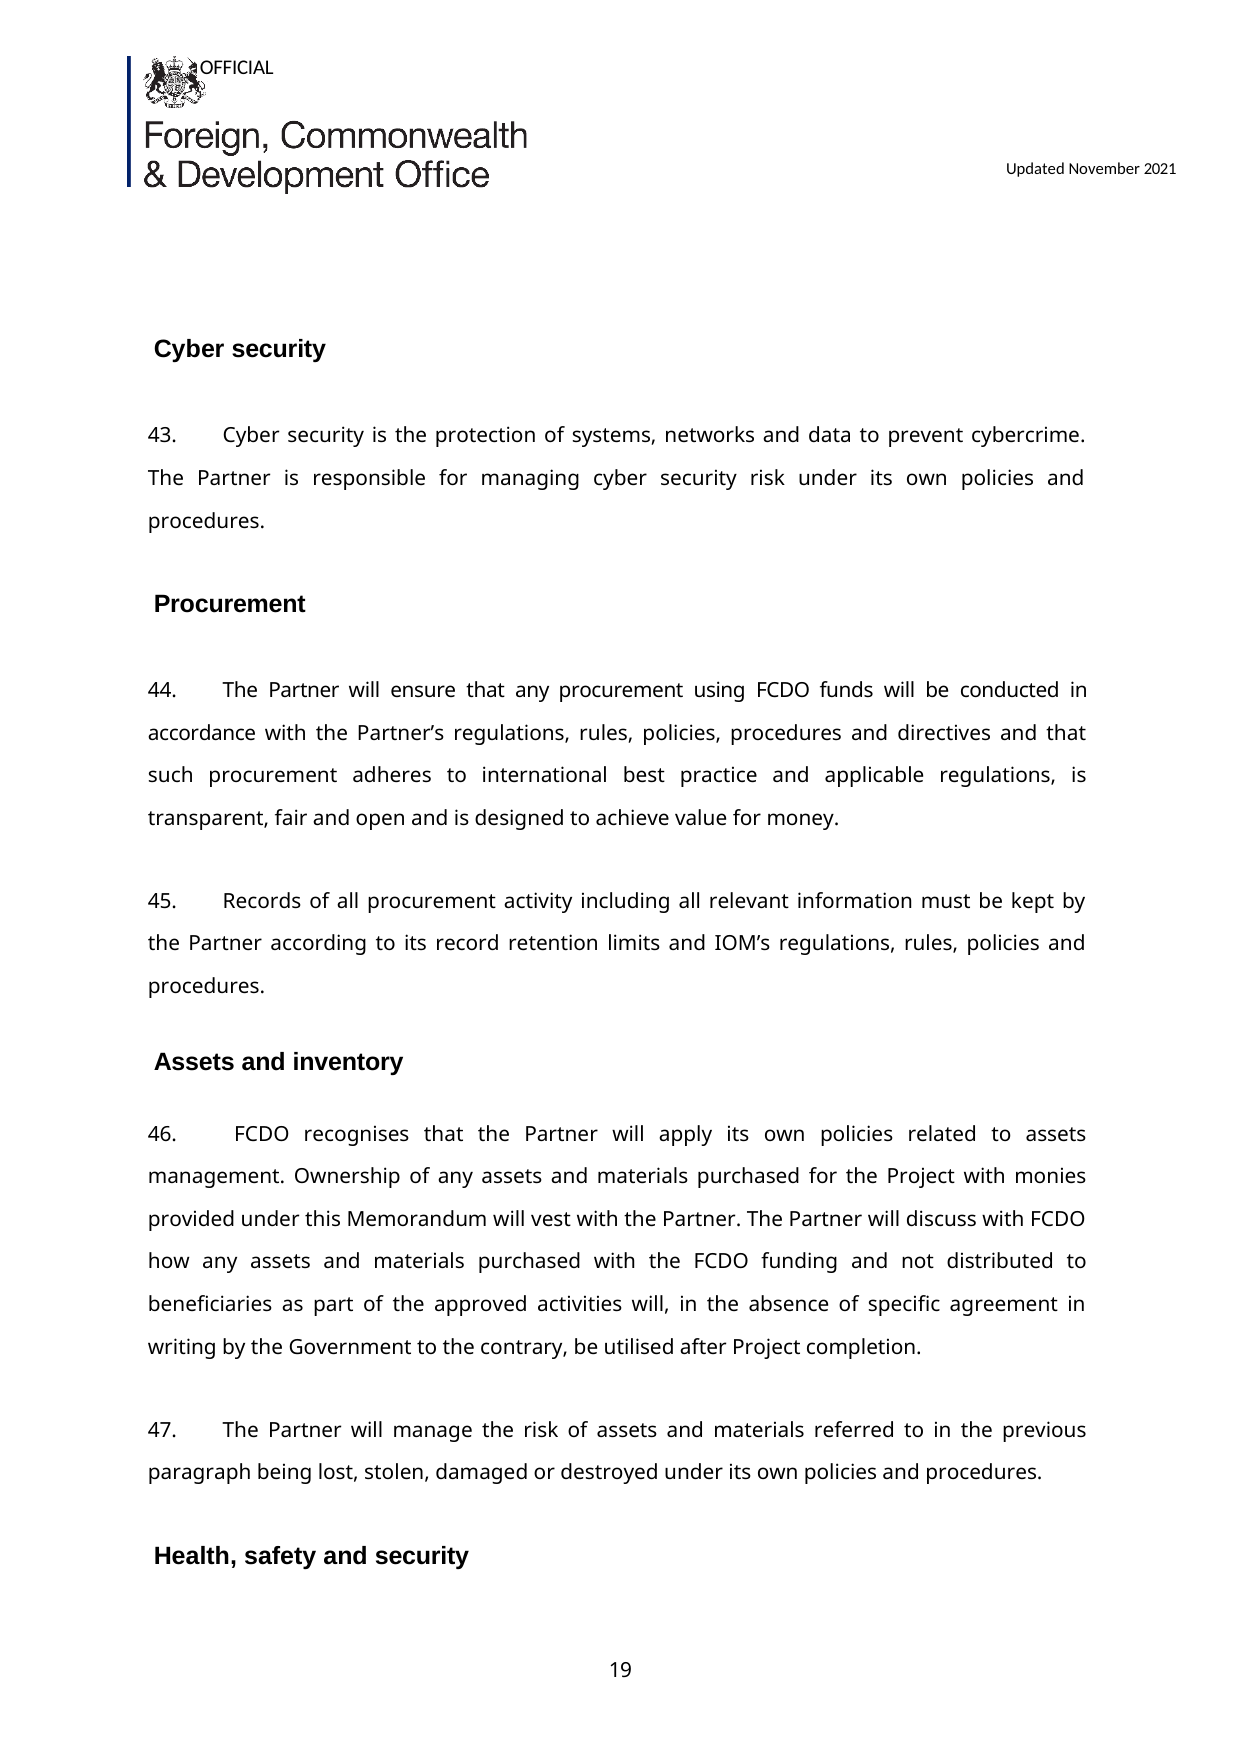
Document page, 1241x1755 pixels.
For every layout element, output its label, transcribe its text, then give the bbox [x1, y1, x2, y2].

list Records of all procurement activity including all relevant information must be kept by the Partner according to its record retention limits and IOM’s regulations, rules, policies and procedures. [148, 886, 1087, 999]
list The Partner will ensure that any procurement using FCDO funds will be conducted in accordance with the Partner’s regulations, rules, policies, procedures and directives and that such procurement adheres to international best practice and applicable regulations, is transparent, fair and open and is designed to achieve value for money. [148, 675, 1088, 831]
subtitle Procurement [153, 589, 1123, 618]
list FCDO recognises that the Partner will apply its own policies related to assets management. Ownership of any assets and materials purchased for the Project with monies provided under this Memorandum will vest with the Partner. The Partner will discuss with FCDO how any assets and materials purchased with the FCDO funding and not distributed to beneficiaries as part of the approved activities will, in the absence of specific agreement in writing by the Government to the contrary, be utilised after Project completion. [148, 1119, 1087, 1360]
subtitle Cyber security [153, 334, 1123, 363]
subtitle Health, safety and security [153, 1541, 1123, 1569]
list The Partner will manage the risk of assets and materials referred to in the previous paragraph being lost, stolen, damaged or destroyed under its own policies and procedures. [148, 1415, 1087, 1486]
subtitle Assets and inventory [153, 1047, 1123, 1076]
list Cyber security is the protection of systems, networks and data to prevent cybercrime. The Partner is responsible for managing cyber security risk under its own policies and procedures. [148, 421, 1087, 534]
